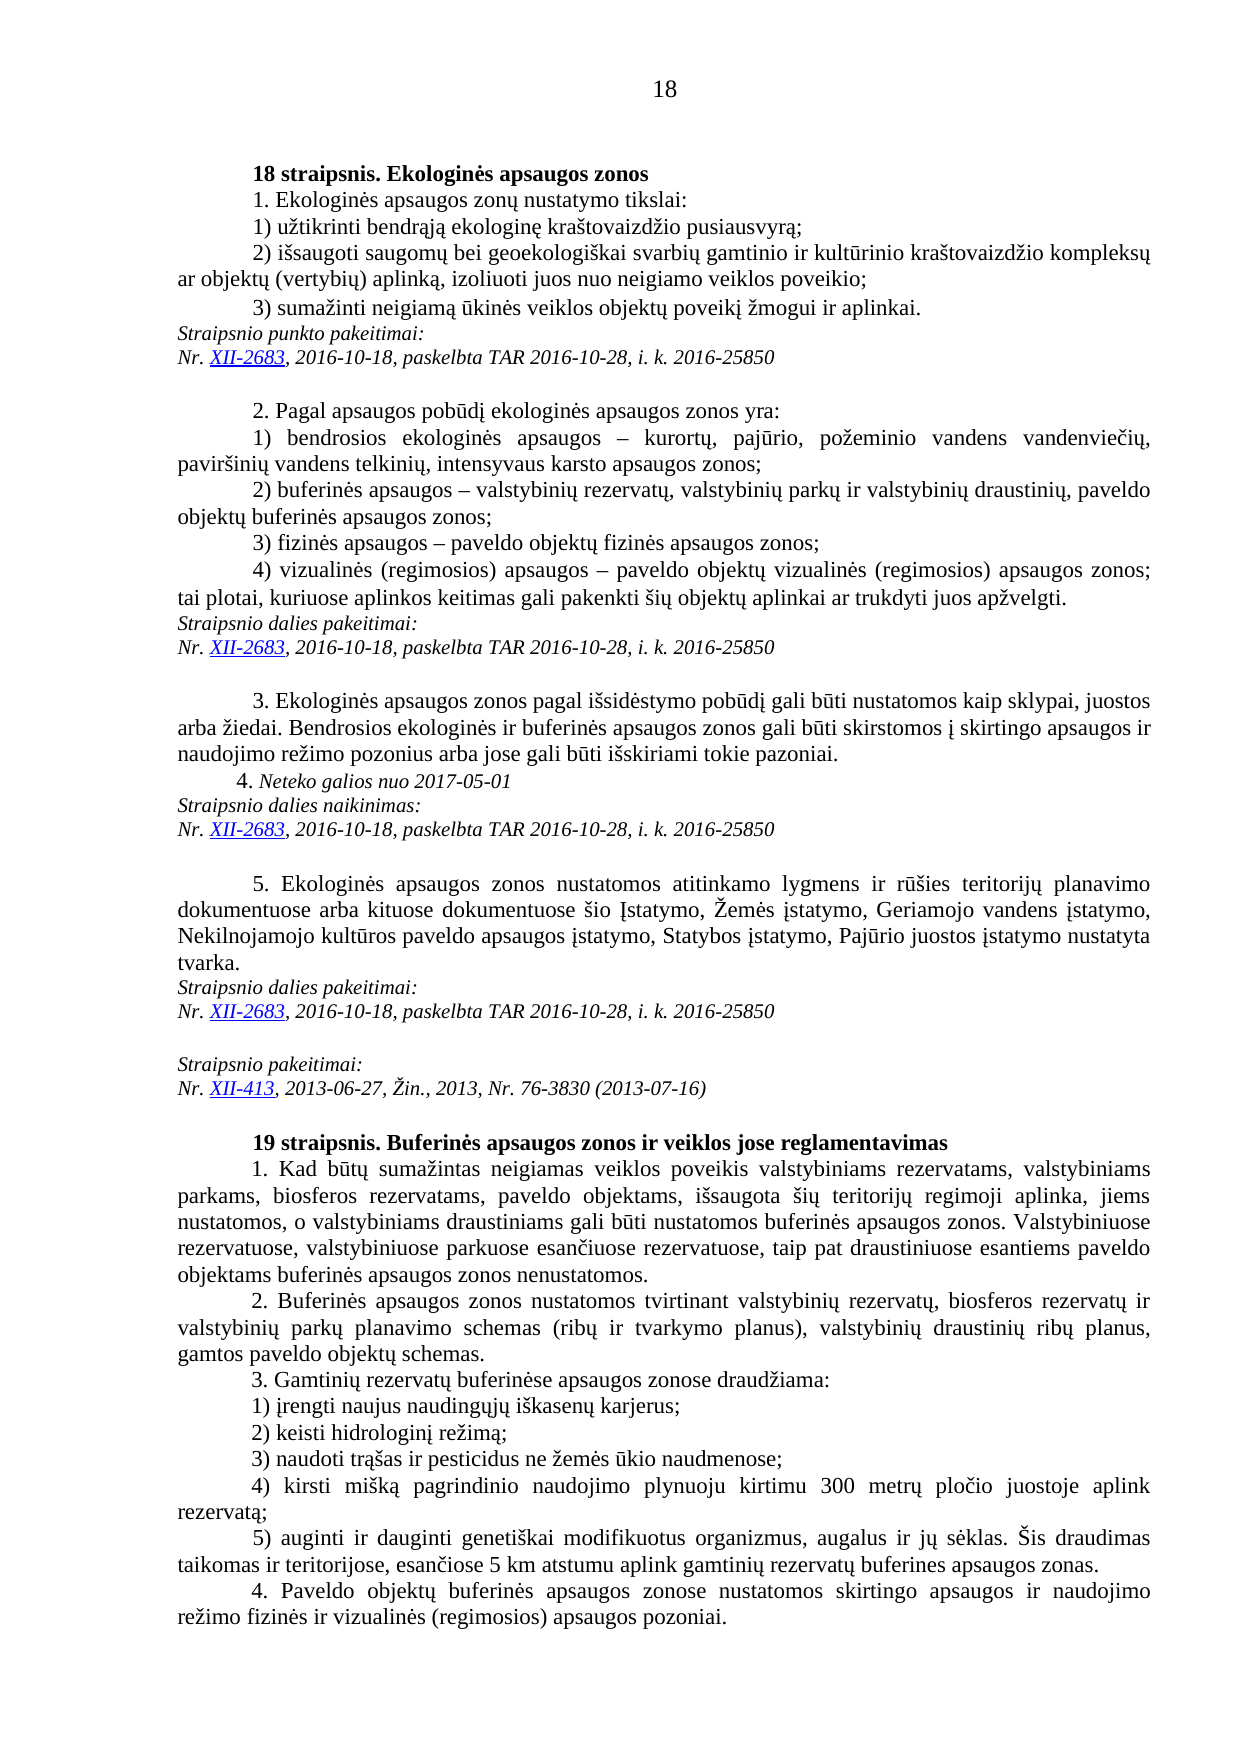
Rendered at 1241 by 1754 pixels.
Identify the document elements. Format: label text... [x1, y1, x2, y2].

text 2. Pagal apsaugos pobūdį ekologinės apsaugos zonos yra: [177, 397, 1152, 424]
text 5) auginti ir dauginti genetiškai modifikuotus organizmus, augalus ir jų sėklas. Šis draudimas taikomas ir teritorijose, esančiose 5 km atstumu aplink gamtinių rezervatų buferines apsaugos zonas. [177, 1524, 1152, 1577]
text 19 straipsnis. Buferinės apsaugos zonos ir veiklos jose reglamentavimas [177, 1129, 1152, 1155]
text 2) išsaugoti saugomų bei geoekologiškai svarbių gamtinio ir kultūrinio kraštovaizdžio kompleksų ar objektų (vertybių) aplinką, izoliuoti juos nuo neigiamo veiklos poveikio; [177, 239, 1152, 292]
text 3) naudoti trąšas ir pesticidus ne žemės ūkio naudmenose; [177, 1445, 1152, 1472]
text 3. Ekologinės apsaugos zonos pagal išsidėstymo pobūdį gali būti nustatomos kaip sklypai, juostos arba žiedai. Bendrosios ekologinės ir buferinės apsaugos zonos gali būti skirstomos į skirtingo apsaugos ir naudojimo režimo pozonius arba jose gali būti išskiriami tokie pazoniai. [177, 688, 1152, 767]
text 1) bendrosios ekologinės apsaugos – kurortų, pajūrio, požeminio vandens vandenviečių, paviršinių vandens telkinių, intensyvaus karsto apsaugos zonos; [177, 424, 1152, 477]
text 2) keisti hidrologinį režimą; [177, 1419, 1152, 1445]
text 3) fizinės apsaugos – paveldo objektų fizinės apsaugos zonos; [177, 529, 1152, 556]
text 4) vizualinės (regimosios) apsaugos – paveldo objektų vizualinės (regimosios) apsaugos zonos; tai plotai, kuriuose aplinkos keitimas gali pakenkti šių objektų aplinkai ar trukdyti juos apžvelgti. [177, 556, 1152, 611]
text 1. Kad būtų sumažintas neigiamas veiklos poveikis valstybiniams rezervatams, valstybiniams parkams, biosferos rezervatams, paveldo objektams, išsaugota šių teritorijų regimoji aplinka, jiems nustatomos, o valstybiniams draustiniams gali būti nustatomos buferinės apsaugos zonos. Valstybiniuose rezervatuose, valstybiniuose parkuose esančiuose rezervatuose, taip pat draustiniuose esantiems paveldo objektams buferinės apsaugos zonos nenustatomos. [177, 1155, 1152, 1287]
text 1. Ekologinės apsaugos zonų nustatymo tikslai: [177, 186, 1152, 213]
text 4. Paveldo objektų buferinės apsaugos zonose nustatomos skirtingo apsaugos ir naudojimo režimo fizinės ir vizualinės (regimosios) apsaugos pozoniai. [177, 1577, 1152, 1630]
text 2) buferinės apsaugos – valstybinių rezervatų, valstybinių parkų ir valstybinių draustinių, paveldo objektų buferinės apsaugos zonos; [177, 477, 1152, 529]
text Straipsnio pakeitimai: [177, 1052, 1152, 1076]
text Nr. XII-413, 2013-06-27, Žin., 2013, Nr. 76-3830 (2013-07-16) [177, 1076, 1152, 1100]
text 1) užtikrinti bendrąją ekologinę kraštovaizdžio pusiausvyrą; [177, 213, 1152, 239]
text Straipsnio dalies pakeitimai: [177, 611, 1152, 635]
text 4. Neteko galios nuo 2017-05-01 [177, 767, 1152, 793]
text Nr. XII-2683, 2016-10-18, paskelbta TAR 2016-10-28, i. k. 2016-25850 [177, 817, 1152, 841]
text Straipsnio dalies pakeitimai: [177, 975, 1152, 999]
text 3) sumažinti neigiamą ūkinės veiklos objektų poveikį žmogui ir aplinkai. [177, 292, 1152, 321]
text 2. Buferinės apsaugos zonos nustatomos tvirtinant valstybinių rezervatų, biosferos rezervatų ir valstybinių parkų planavimo schemas (ribų ir tvarkymo planus), valstybinių draustinių ribų planus, gamtos paveldo objektų schemas. [177, 1287, 1152, 1366]
text Nr. XII-2683, 2016-10-18, paskelbta TAR 2016-10-28, i. k. 2016-25850 [177, 345, 1152, 369]
text 3. Gamtinių rezervatų buferinėse apsaugos zonose draudžiama: [177, 1366, 1152, 1393]
text Nr. XII-2683, 2016-10-18, paskelbta TAR 2016-10-28, i. k. 2016-25850 [177, 999, 1152, 1023]
text 18 straipsnis. Ekologinės apsaugos zonos [177, 160, 1152, 186]
text 5. Ekologinės apsaugos zonos nustatomos atitinkamo lygmens ir rūšies teritorijų planavimo dokumentuose arba kituose dokumentuose šio Įstatymo, Žemės įstatymo, Geriamojo vandens įstatymo, Nekilnojamojo kultūros paveldo apsaugos įstatymo, Statybos įstatymo, Pajūrio juostos įstatymo nustatyta tvarka. [177, 870, 1152, 975]
text Straipsnio dalies naikinimas: [177, 793, 1152, 817]
text Nr. XII-2683, 2016-10-18, paskelbta TAR 2016-10-28, i. k. 2016-25850 [177, 635, 1152, 659]
text 1) įrengti naujus naudingųjų iškasenų karjerus; [177, 1393, 1152, 1419]
text 4) kirsti mišką pagrindinio naudojimo plynuoju kirtimu 300 metrų pločio juostoje aplink rezervatą; [177, 1472, 1152, 1524]
text Straipsnio punkto pakeitimai: [177, 321, 1152, 345]
